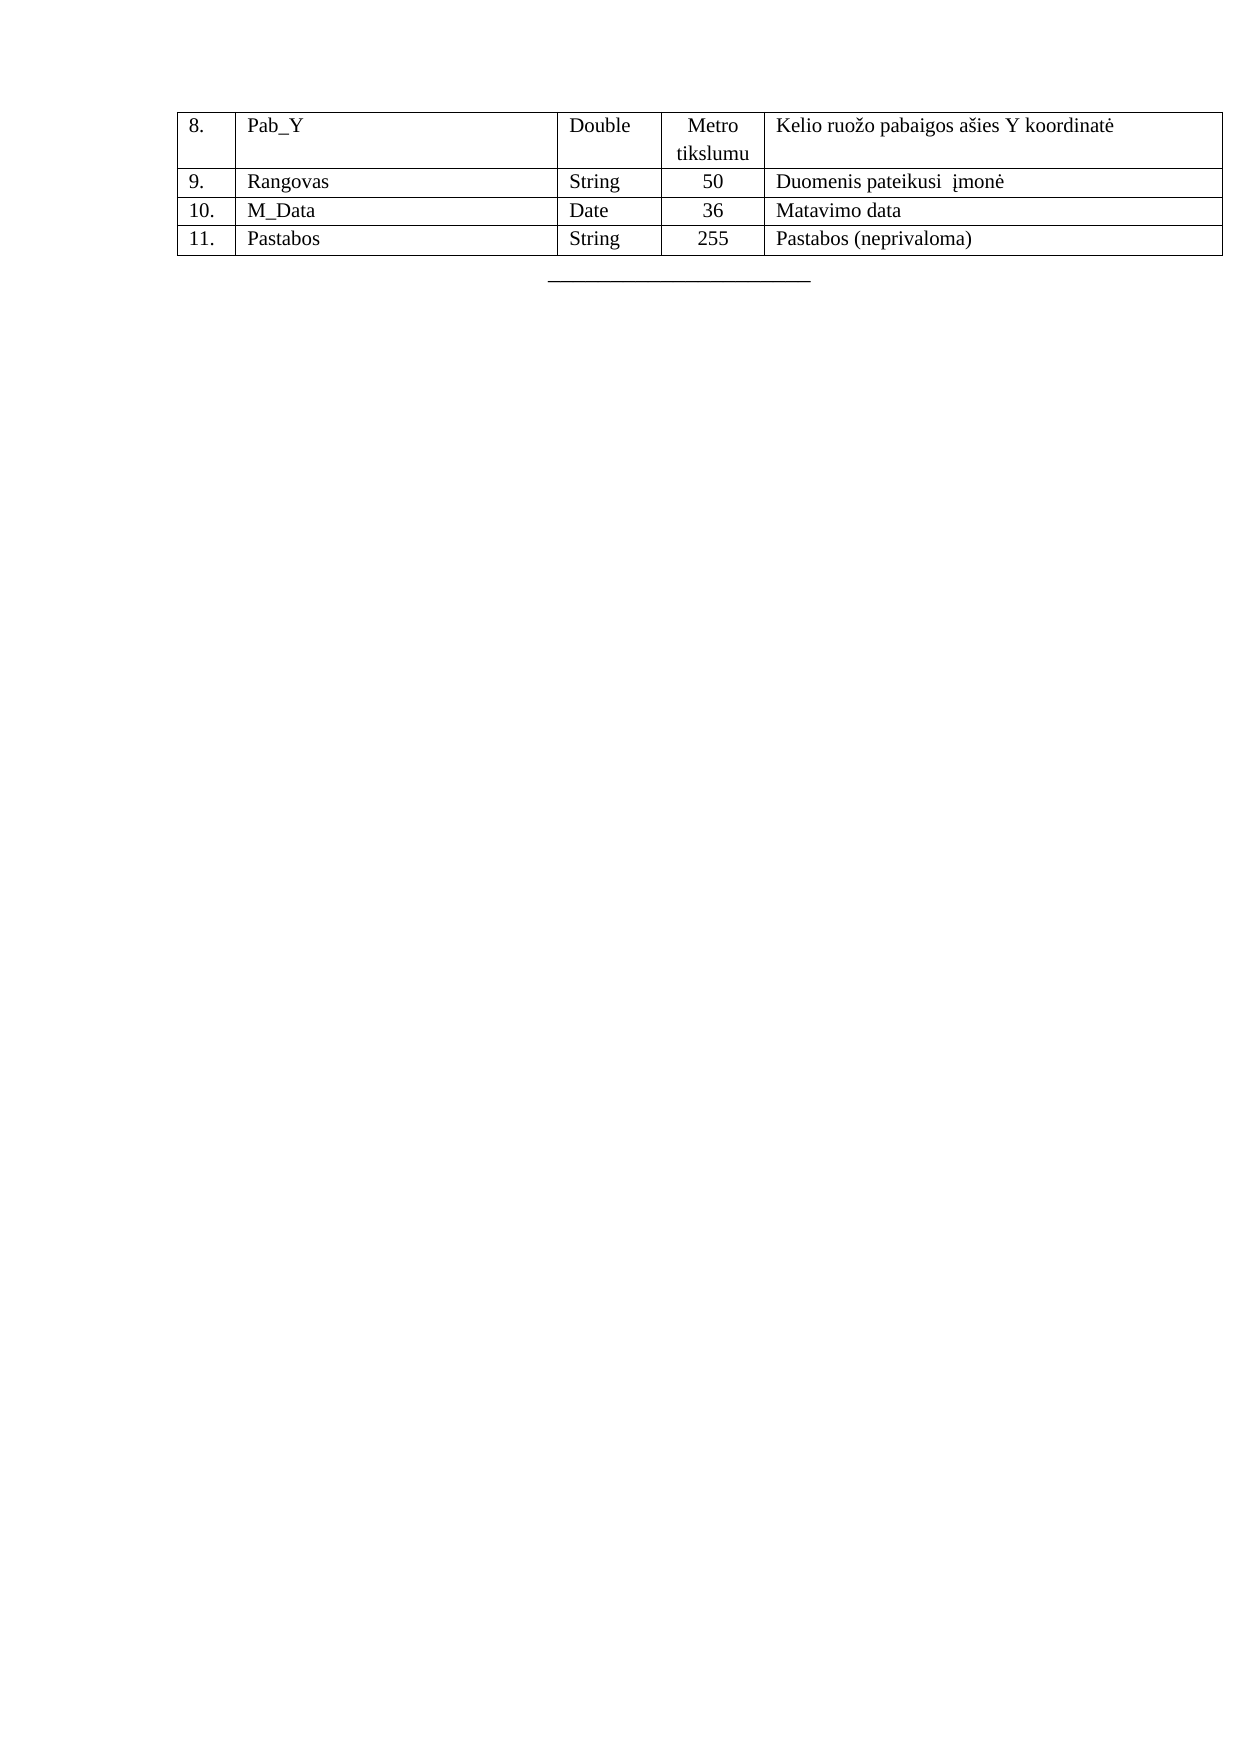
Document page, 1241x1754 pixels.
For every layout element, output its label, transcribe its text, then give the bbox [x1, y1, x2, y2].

table_cell Pab_Y [236, 113, 557, 168]
table_cell Duomenis pateikusi įmonė [765, 169, 1222, 197]
table_cell Metro tikslumu [662, 113, 764, 168]
table_cell Rangovas [236, 169, 557, 197]
table_cell Date [558, 198, 661, 225]
table_cell Matavimo data [765, 198, 1222, 225]
table_cell 9. [178, 169, 235, 197]
table_cell 11. [178, 226, 235, 255]
table_cell Pastabos [236, 226, 557, 255]
table_cell 36 [662, 198, 764, 225]
table_cell Pastabos (neprivaloma) [765, 226, 1222, 255]
table_cell Double [558, 113, 661, 168]
table_cell 10. [178, 198, 235, 225]
table_cell String [558, 226, 661, 255]
table_cell 8. [178, 113, 235, 168]
table_cell M_Data [236, 198, 557, 225]
table_cell String [558, 169, 661, 197]
table_cell Kelio ruožo pabaigos ašies Y koordinatė [765, 113, 1222, 168]
table_cell 255 [662, 226, 764, 255]
table_cell 50 [662, 169, 764, 197]
text _____________________ [177, 256, 1181, 284]
